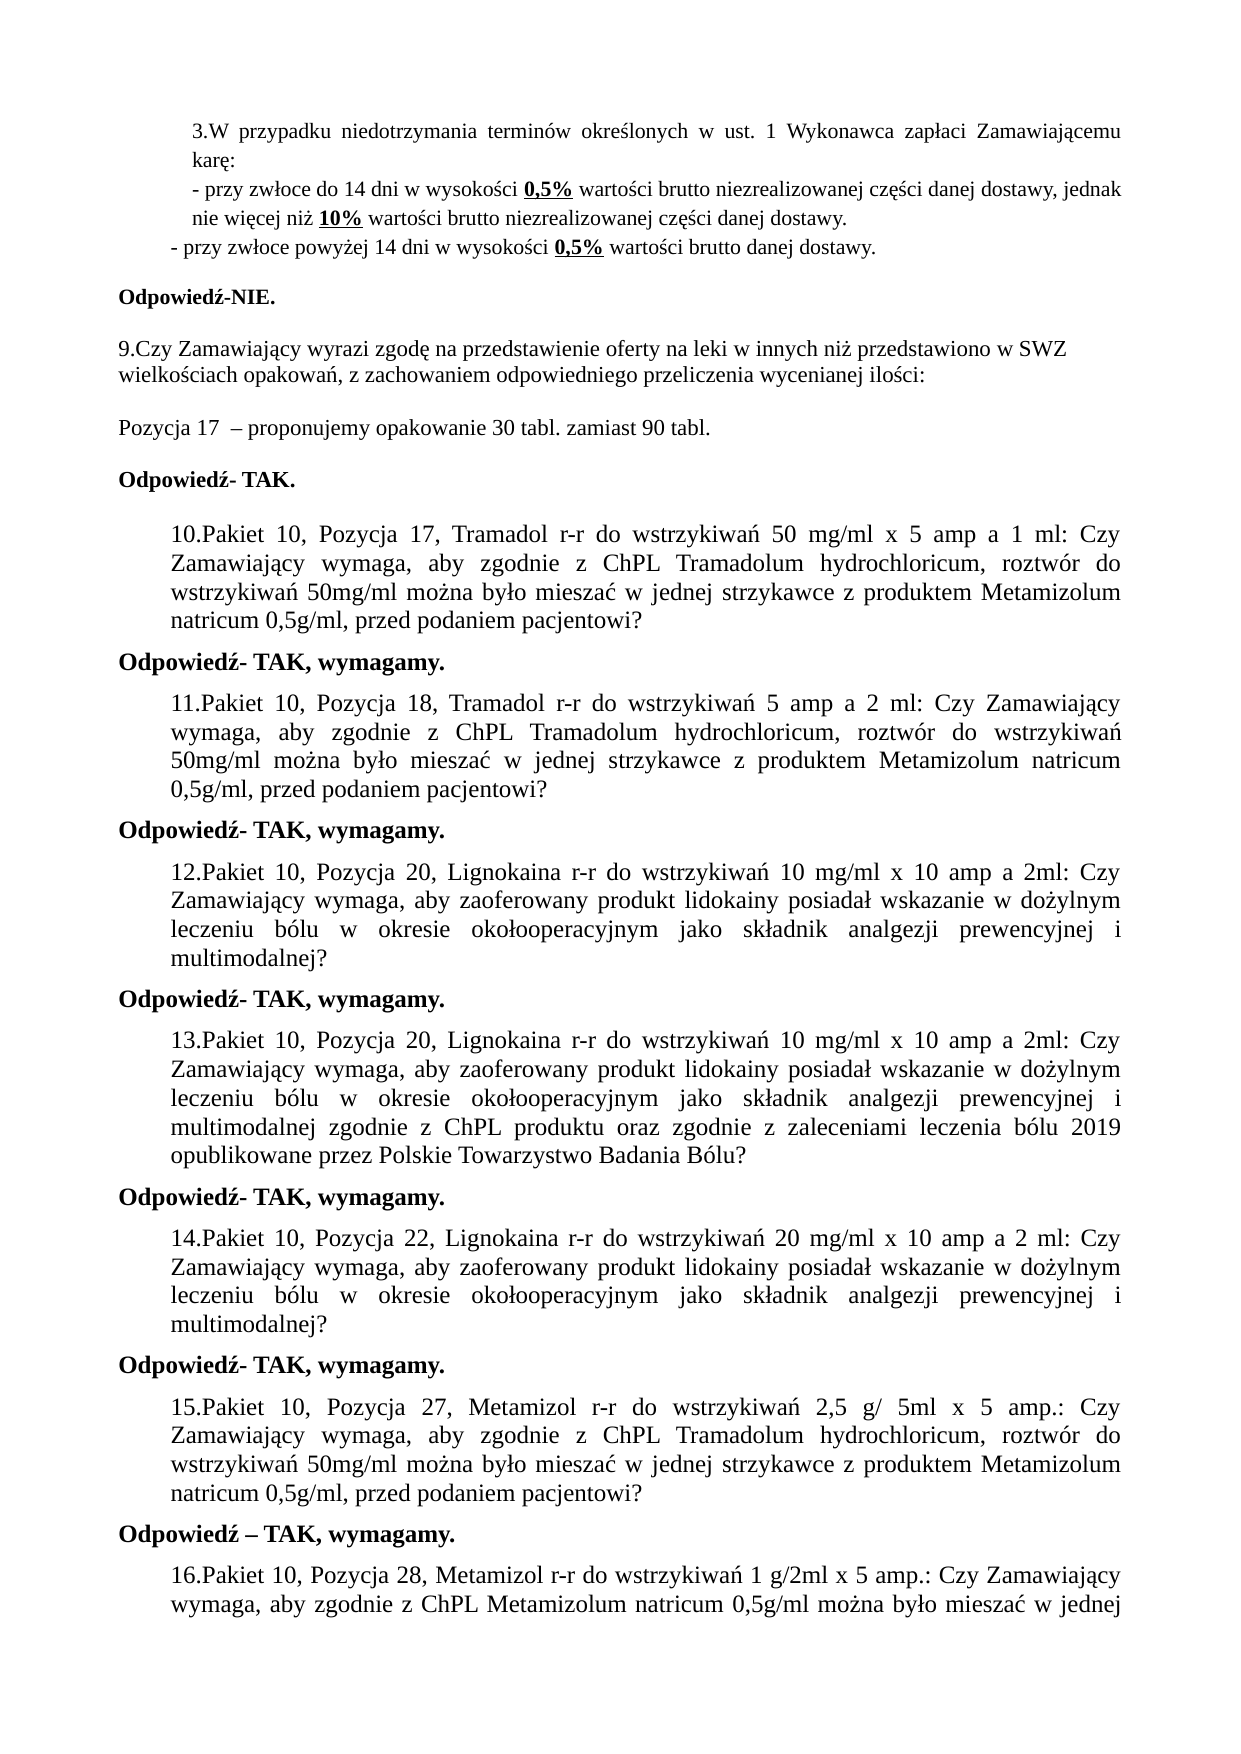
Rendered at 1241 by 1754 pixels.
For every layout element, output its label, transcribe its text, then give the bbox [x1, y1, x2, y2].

text Odpowiedź- TAK, wymagamy. [118, 816, 1122, 844]
list 11.Pakiet 10, Pozycja 18, Tramadol r-r do wstrzykiwań 5 amp a 2 ml: Czy Zamawiający wymaga, aby zgodnie z ChPL Tramadolum hydrochloricum, roztwór do wstrzykiwań 50mg/ml można było mieszać w jednej strzykawce z produktem Metamizolum natricum 0,5g/ml, przed podaniem pacjentowi? [133, 688, 1122, 803]
text Odpowiedź- TAK, wymagamy. [118, 984, 1122, 1013]
text Odpowiedź-NIE. [118, 284, 1122, 309]
text 9.Czy Zamawiający wyrazi zgodę na przedstawienie oferty na leki w innych niż przedstawiono w SWZ wielkościach opakowań, z zachowaniem odpowiedniego przeliczenia wycenianej ilości: [118, 335, 1122, 387]
list 12.Pakiet 10, Pozycja 20, Lignokaina r-r do wstrzykiwań 10 mg/ml x 10 amp a 2ml: Czy Zamawiający wymaga, aby zaoferowany produkt lidokainy posiadał wskazanie w dożylnym leczeniu bólu w okresie okołooperacyjnym jako składnik analgezji prewencyjnej i multimodalnej? [133, 857, 1122, 972]
text Odpowiedź- TAK, wymagamy. [118, 1351, 1122, 1379]
list 14.Pakiet 10, Pozycja 22, Lignokaina r-r do wstrzykiwań 20 mg/ml x 10 amp a 2 ml: Czy Zamawiający wymaga, aby zaoferowany produkt lidokainy posiadał wskazanie w dożylnym leczeniu bólu w okresie okołooperacyjnym jako składnik analgezji prewencyjnej i multimodalnej? [133, 1223, 1122, 1338]
list 16.Pakiet 10, Pozycja 28, Metamizol r-r do wstrzykiwań 1 g/2ml x 5 amp.: Czy Zamawiający wymaga, aby zgodnie z ChPL Metamizolum natricum 0,5g/ml można było mieszać w jednej [133, 1561, 1122, 1618]
list 13.Pakiet 10, Pozycja 20, Lignokaina r-r do wstrzykiwań 10 mg/ml x 10 amp a 2ml: Czy Zamawiający wymaga, aby zaoferowany produkt lidokainy posiadał wskazanie w dożylnym leczeniu bólu w okresie okołooperacyjnym jako składnik analgezji prewencyjnej i multimodalnej zgodnie z ChPL produktu oraz zgodnie z zaleceniami leczenia bólu 2019 opublikowane przez Polskie Towarzystwo Badania Bólu? [133, 1026, 1122, 1169]
text 3.W przypadku niedotrzymania terminów określonych w ust. 1 Wykonawca zapłaci Zamawiającemu karę: [192, 118, 1122, 172]
text Odpowiedź- TAK. [118, 467, 1122, 493]
text Odpowiedź- TAK, wymagamy. [118, 647, 1122, 676]
text Pozycja 17 – proponujemy opakowanie 30 tabl. zamiast 90 tabl. [118, 414, 1122, 440]
list - przy zwłoce powyżej 14 dni w wysokości 0,5% wartości brutto danej dostawy. [133, 234, 1122, 259]
list 15.Pakiet 10, Pozycja 27, Metamizol r-r do wstrzykiwań 2,5 g/ 5ml x 5 amp.: Czy Zamawiający wymaga, aby zgodnie z ChPL Tramadolum hydrochloricum, roztwór do wstrzykiwań 50mg/ml można było mieszać w jednej strzykawce z produktem Metamizolum natricum 0,5g/ml, przed podaniem pacjentowi? [133, 1392, 1122, 1507]
text - przy zwłoce do 14 dni w wysokości 0,5% wartości brutto niezrealizowanej części danej dostawy, jednak nie więcej niż 10% wartości brutto niezrealizowanej części danej dostawy. [192, 176, 1122, 230]
list 10.Pakiet 10, Pozycja 17, Tramadol r-r do wstrzykiwań 50 mg/ml x 5 amp a 1 ml: Czy Zamawiający wymaga, aby zgodnie z ChPL Tramadolum hydrochloricum, roztwór do wstrzykiwań 50mg/ml można było mieszać w jednej strzykawce z produktem Metamizolum natricum 0,5g/ml, przed podaniem pacjentowi? [133, 519, 1122, 634]
text Odpowiedź- TAK, wymagamy. [118, 1182, 1122, 1211]
text Odpowiedź – TAK, wymagamy. [118, 1519, 1122, 1548]
